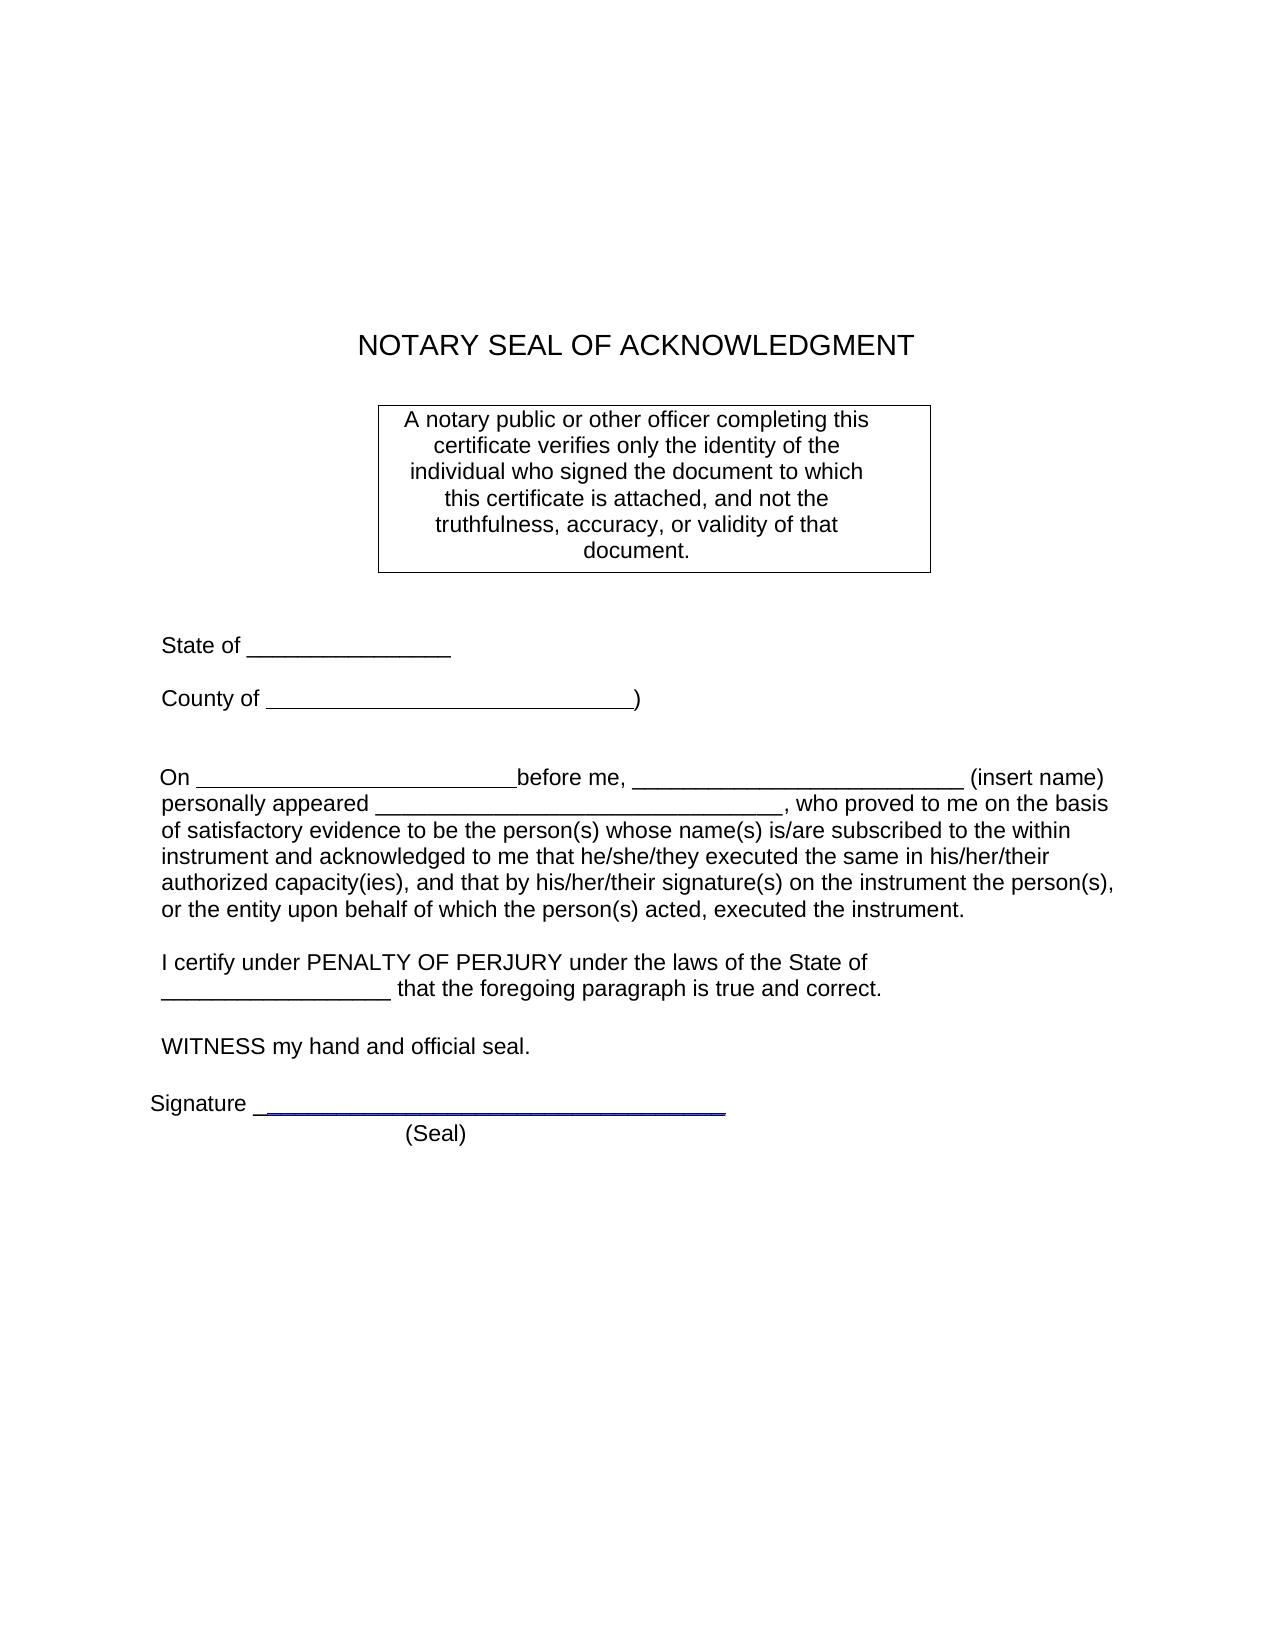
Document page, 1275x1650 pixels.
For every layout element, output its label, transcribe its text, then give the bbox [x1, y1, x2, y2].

text NOTARY SEAL OF ACKNOWLEDGMENT [150, 328, 1123, 361]
text State of ________________ [161, 632, 1127, 659]
text A notary public or other officer completing this certificate verifies only the identity of the individual who signed the document to which this certificate is attached, and not the truthfulness, accuracy, or validity of that document. [394, 406, 879, 564]
text personally appeared _______________________________, who proved to me on the basis of satisfactory evidence to be the person(s) whose name(s) is/are subscribed to the within instrument and acknowledged to me that he/she/they executed the same in his/her/their authorized capacity(ies), and that by his/her/their signature(s) on the instrument the person(s), or the entity upon behalf of which the person(s) acted, executed the instrument. [161, 790, 1120, 922]
text I certify under PENALTY OF PERJURY under the laws of the State of __________________ that the foregoing paragraph is true and correct. [161, 948, 1102, 1001]
text (Seal) [150, 1120, 1127, 1146]
text County of ) [161, 685, 1127, 711]
text Signature __________________________________ [150, 1088, 1133, 1117]
text WITNESS my hand and official seal. [161, 1033, 1127, 1059]
text On before me, __________________________ (insert name) [159, 764, 1109, 790]
